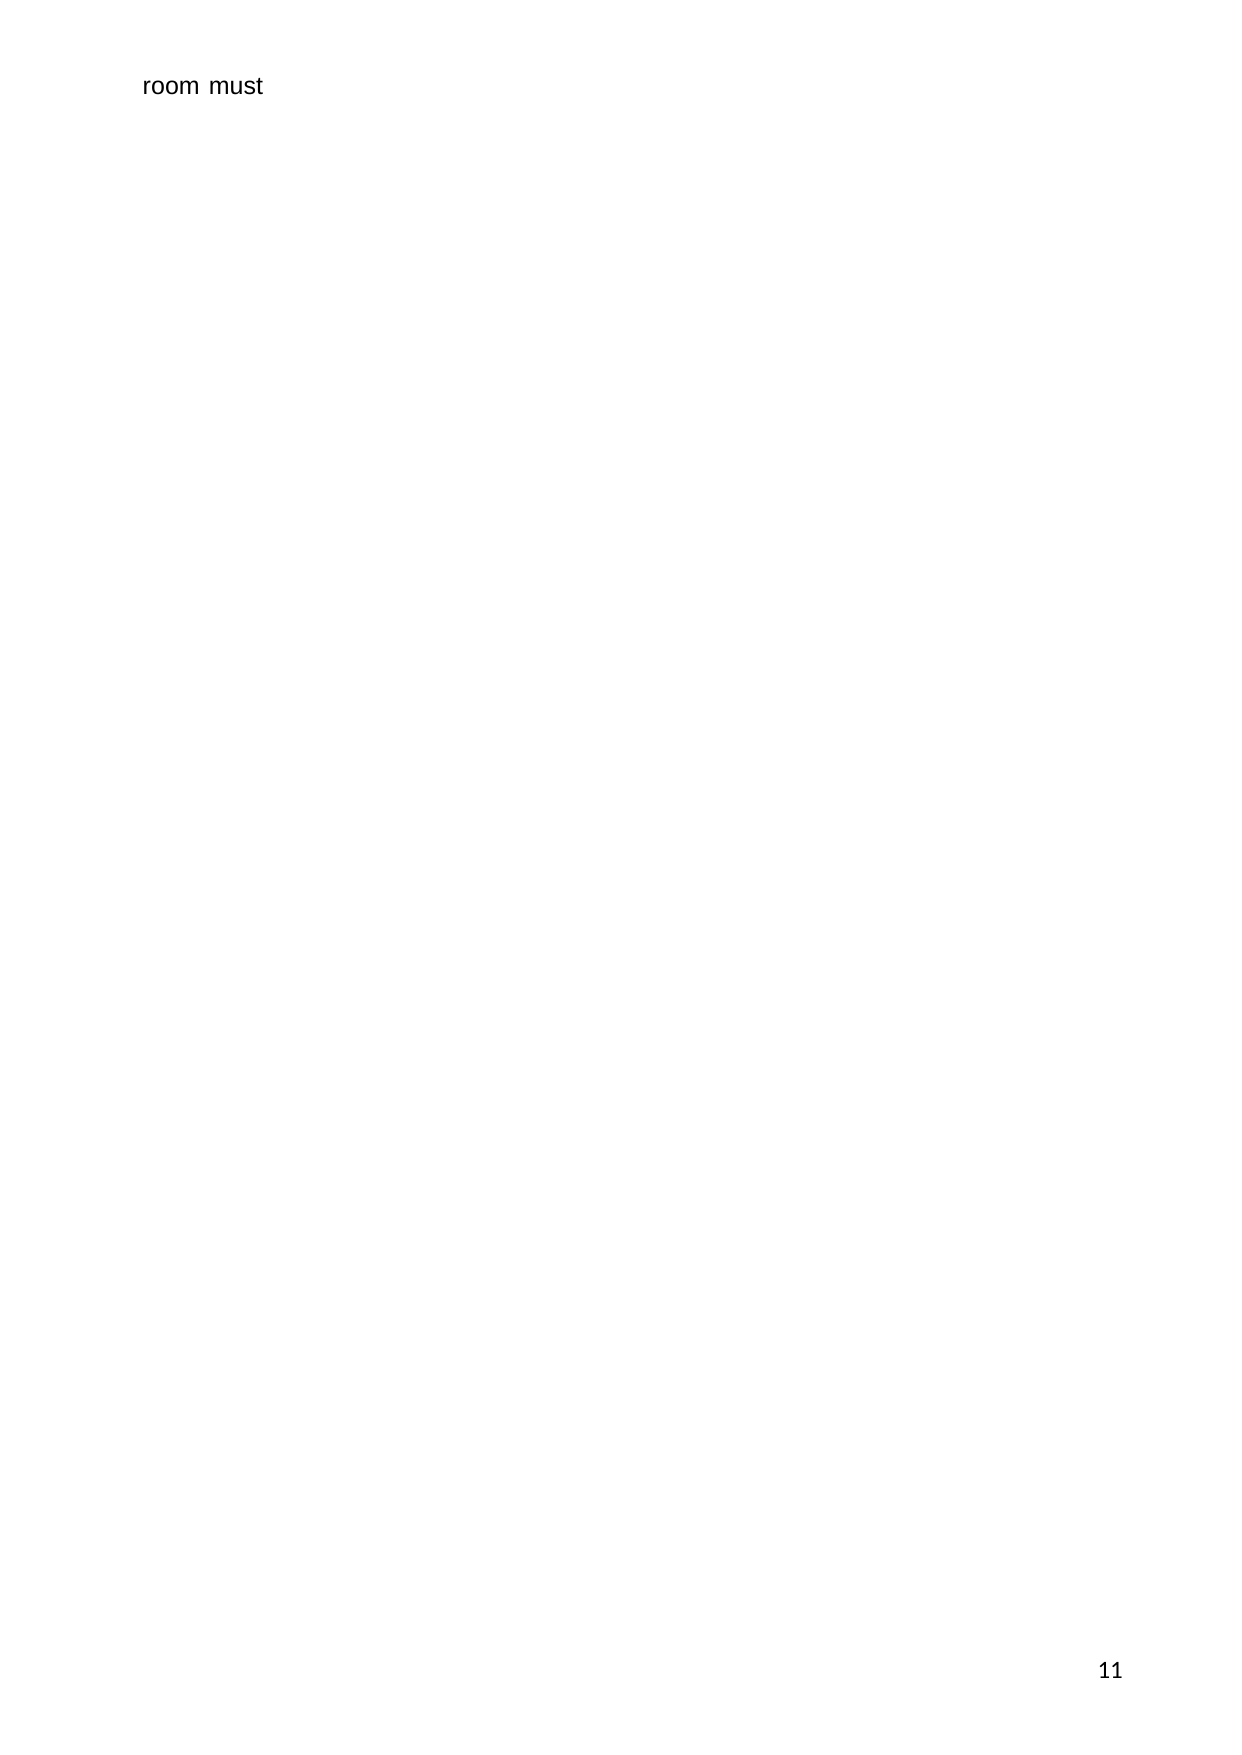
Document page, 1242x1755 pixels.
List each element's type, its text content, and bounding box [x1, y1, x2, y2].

text room must [142, 71, 1117, 99]
